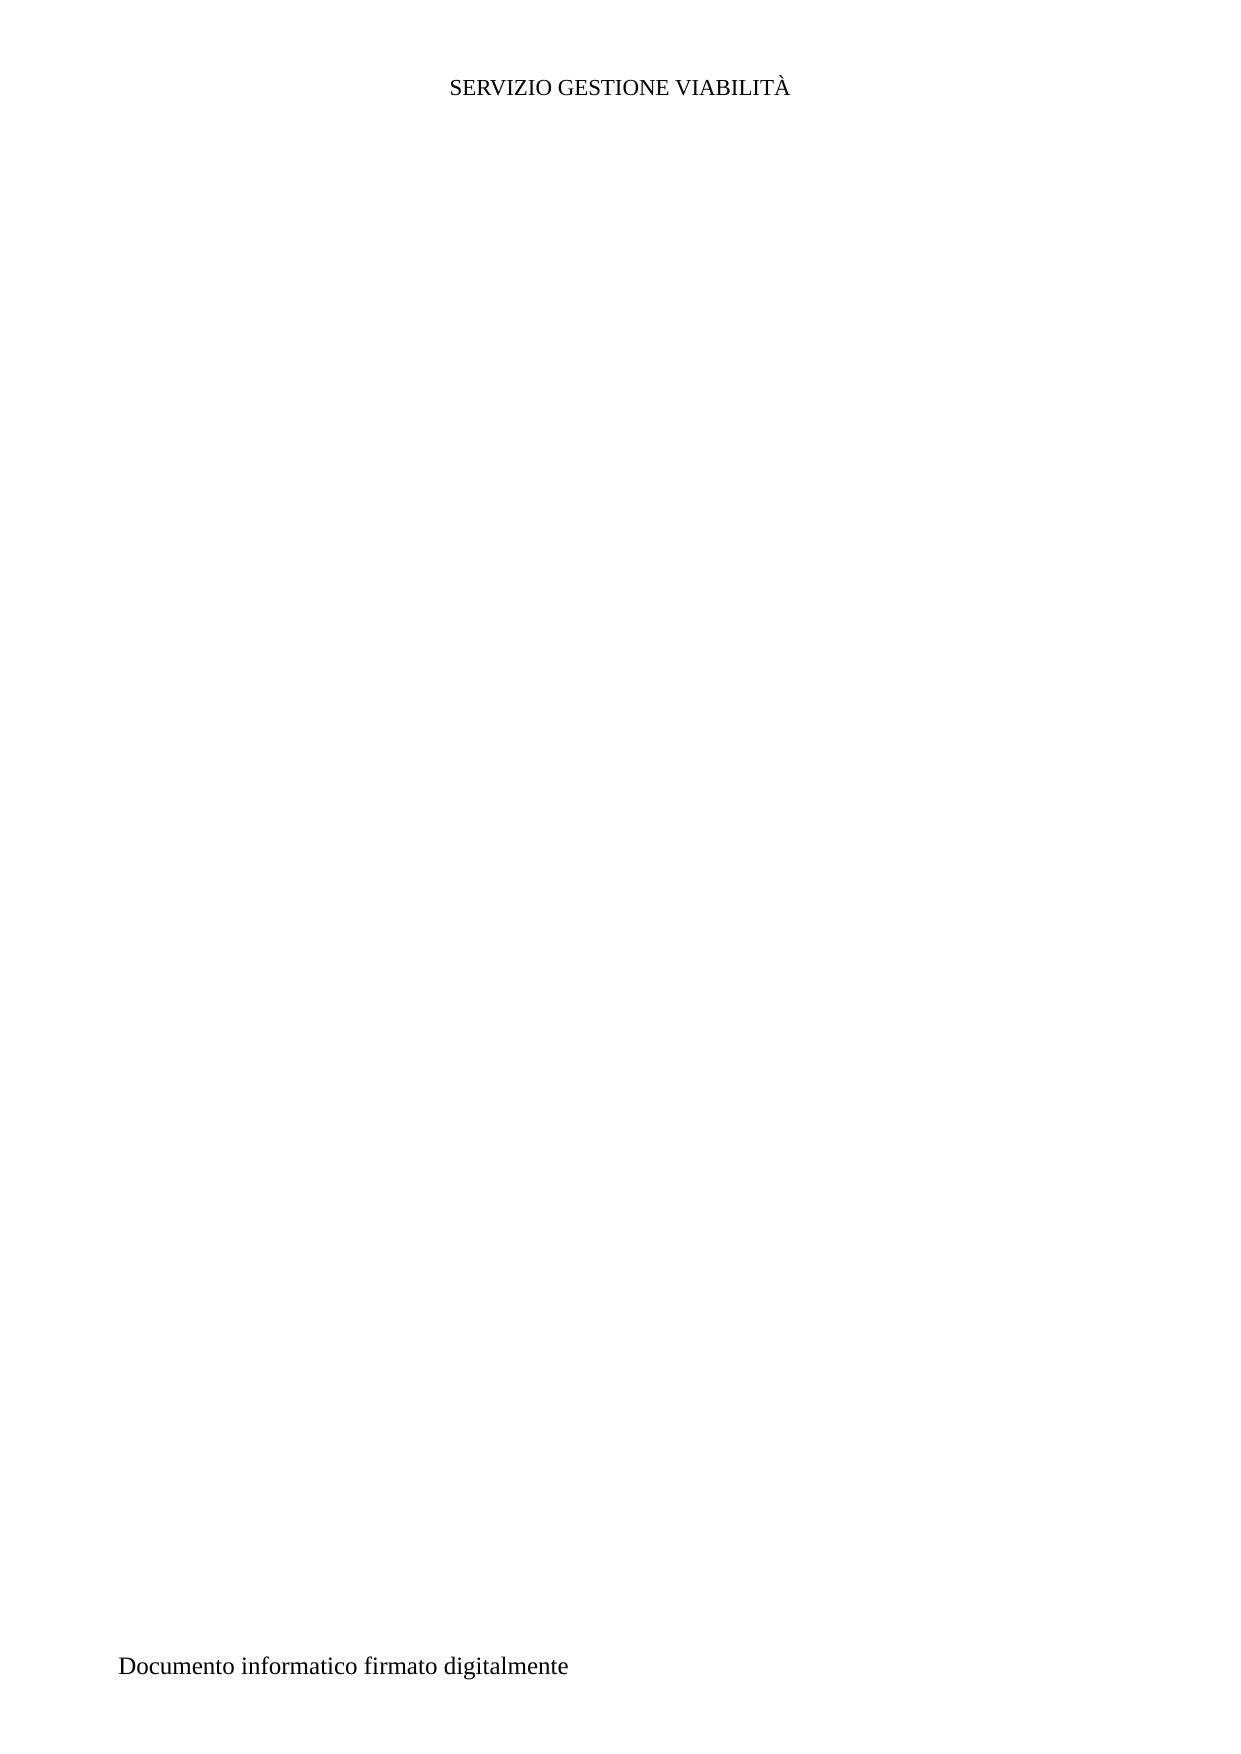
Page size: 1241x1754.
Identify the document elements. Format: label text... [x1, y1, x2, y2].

text SERVIZIO GESTIONE VIABILITÀ [118, 74, 1122, 100]
